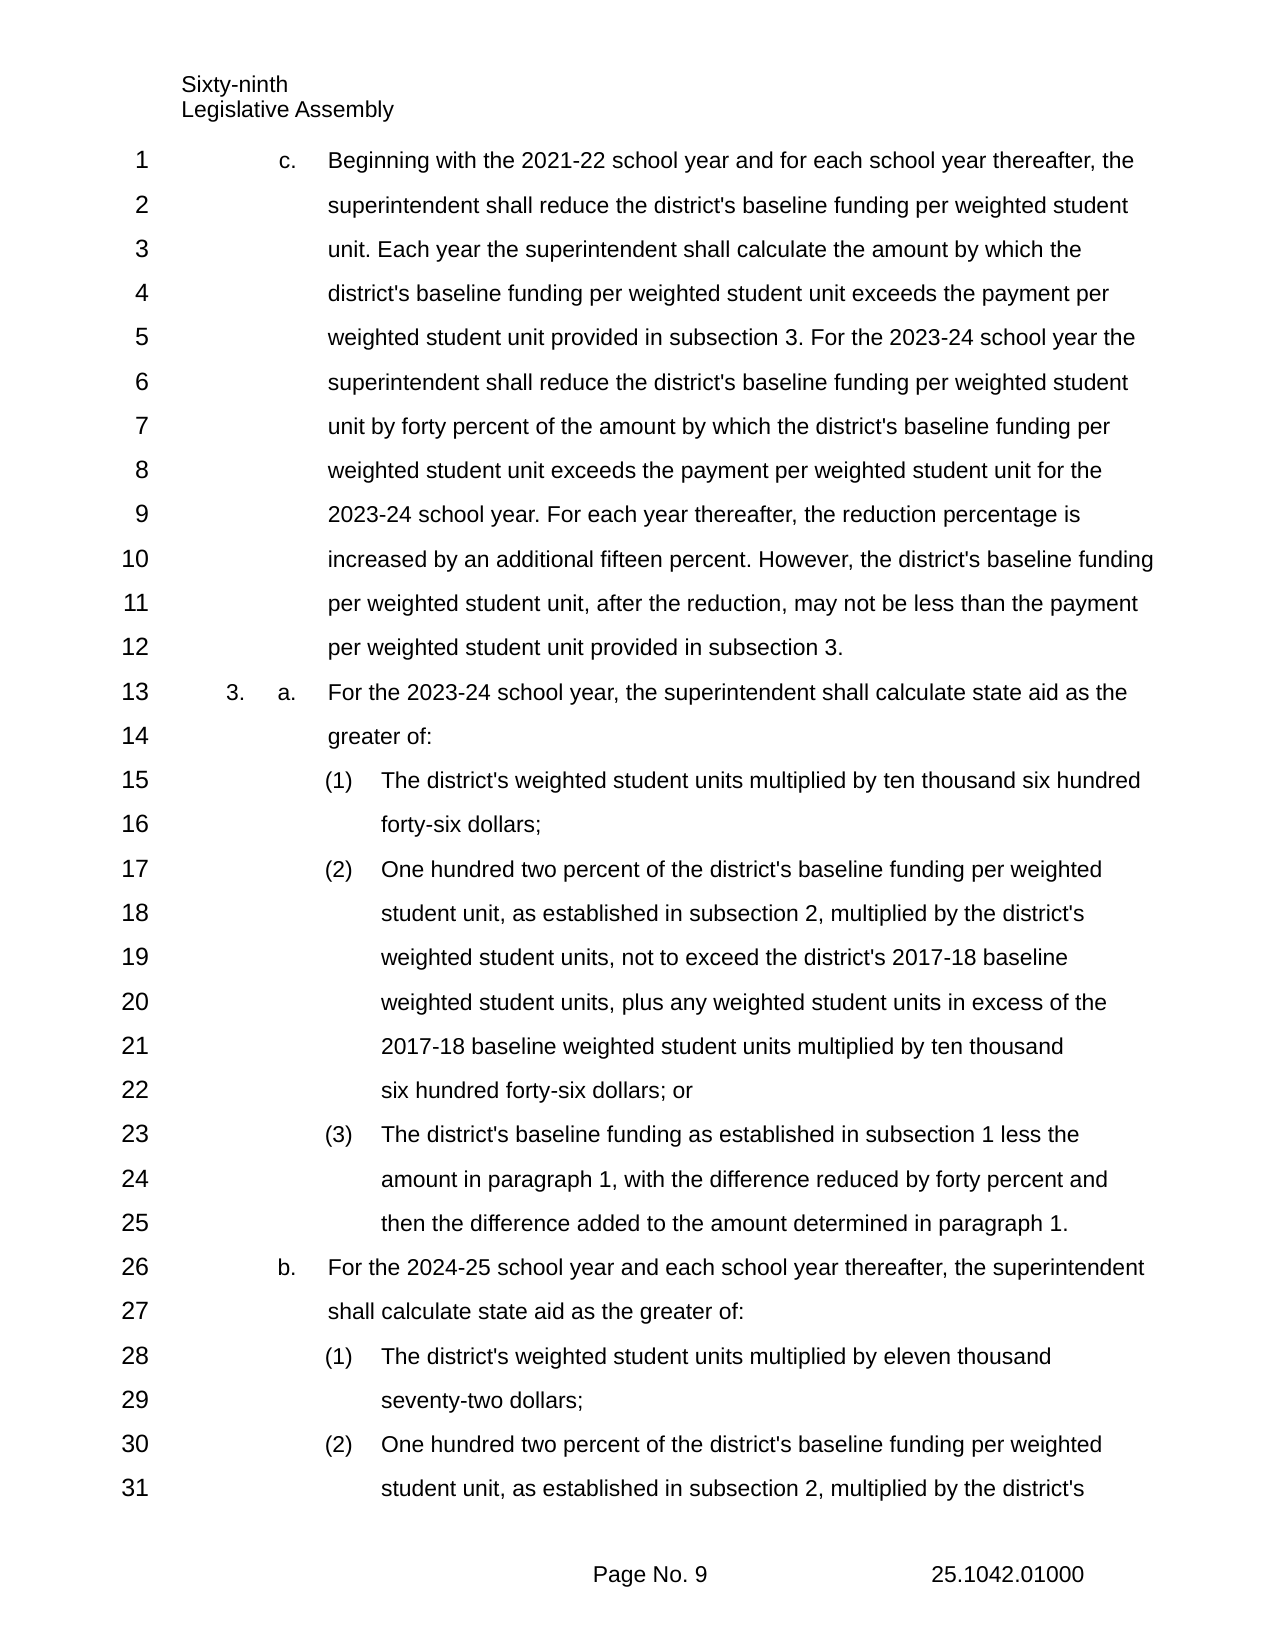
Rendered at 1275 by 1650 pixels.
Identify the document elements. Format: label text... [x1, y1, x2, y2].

text b. For the 2024‑25 school year and each school year thereafter, the superintendent shall calculate state aid as the greater of: [181, 1240, 1154, 1329]
text (3) The district's baseline funding as established in subsection 1 less the amount in paragraph 1, with the difference reduced by forty percent and then the difference added to the amount determined in paragraph 1. [181, 1107, 1154, 1240]
text (2) One hundred two percent of the district's baseline funding per weighted student unit, as established in subsection 2, multiplied by the district's [181, 1417, 1154, 1506]
text c. Beginning with the 2021‑22 school year and for each school year thereafter, the superintendent shall reduce the district's baseline funding per weighted student unit. Each year the superintendent shall calculate the amount by which the district's baseline funding per weighted student unit exceeds the payment per weighted student unit provided in subsection 3. For the 2023‑24 school year the superintendent shall reduce the district's baseline funding per weighted student unit by forty percent of the amount by which the district's baseline funding per weighted student unit exceeds the payment per weighted student unit for the 2023‑24 school year. For each year thereafter, the reduction percentage is increased by an additional fifteen percent. However, the district's baseline funding per weighted student unit, after the reduction, may not be less than the payment per weighted student unit provided in subsection 3. [181, 133, 1154, 664]
text (1) The district's weighted student units multiplied by ten thousand six hundred forty‑six dollars; [181, 753, 1154, 842]
text 3. a. For the 2023‑24 school year, the superintendent shall calculate state aid as the greater of: [181, 664, 1154, 753]
text (1) The district's weighted student units multiplied by eleven thousand seventy‑two dollars; [181, 1329, 1154, 1417]
text (2) One hundred two percent of the district's baseline funding per weighted student unit, as established in subsection 2, multiplied by the district's weighted student units, not to exceed the district's 2017‑18 baseline weighted student units, plus any weighted student units in excess of the 2017‑18 baseline weighted student units multiplied by ten thousand six hundred forty‑six dollars; or [181, 842, 1154, 1107]
